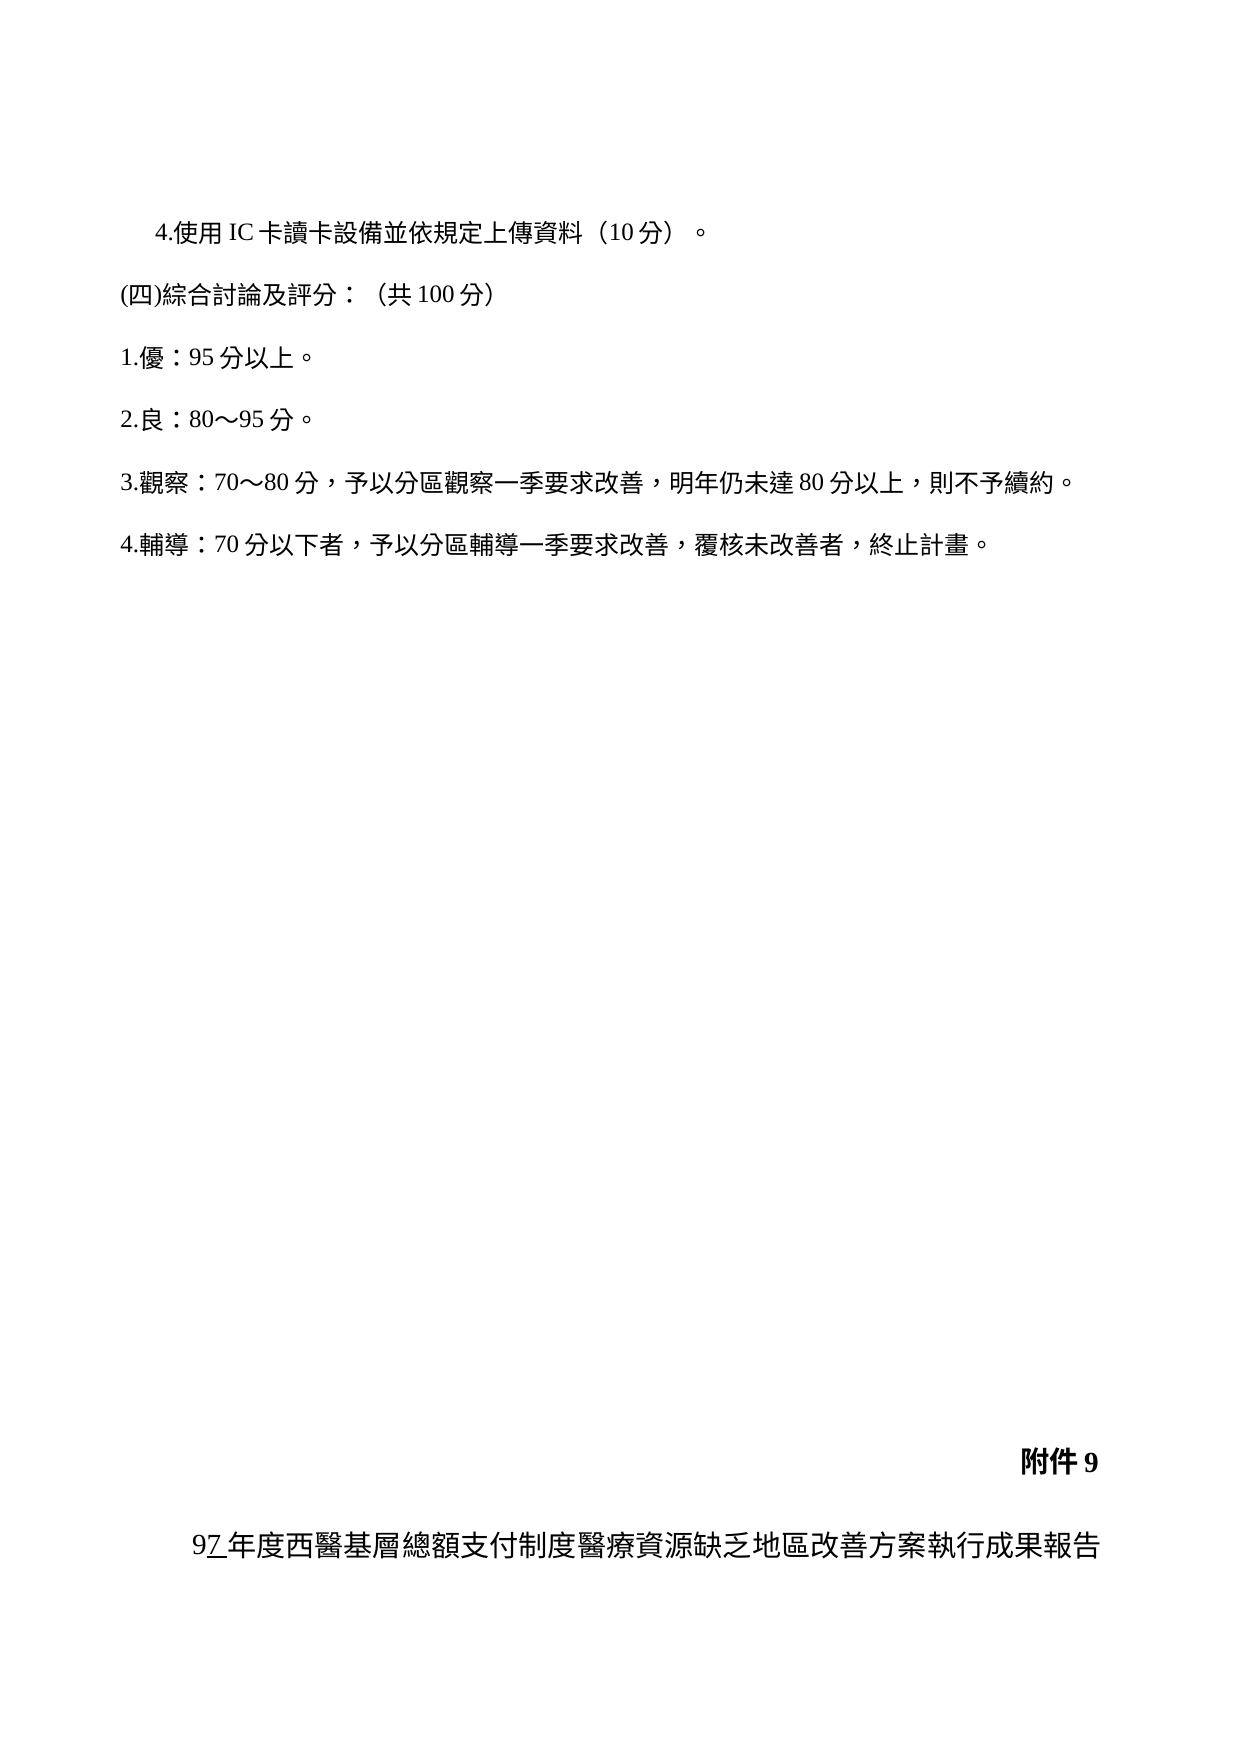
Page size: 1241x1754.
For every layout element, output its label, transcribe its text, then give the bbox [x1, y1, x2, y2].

text 3.觀察：70～80分，予以分區觀察一季要求改善，明年仍未達80分以上，則不予續約。 [120, 439, 1120, 502]
text 97年度西醫基層總額支付制度醫療資源缺乏地區改善方案執行成果報告 [83, 1502, 1211, 1564]
text [1005, 1431, 1120, 1484]
text 1.優：95分以上。 [120, 314, 1120, 377]
text 2.良：80～95分。 [120, 377, 1120, 439]
text 附件9 [1020, 1439, 1105, 1476]
text (四)綜合討論及評分：（共100分） [120, 252, 1120, 314]
text 4.使用IC卡讀卡設備並依規定上傳資料（10分）。 [155, 189, 1120, 252]
text 4.輔導：70分以下者，予以分區輔導一季要求改善，覆核未改善者，終止計畫。 [120, 502, 1120, 564]
